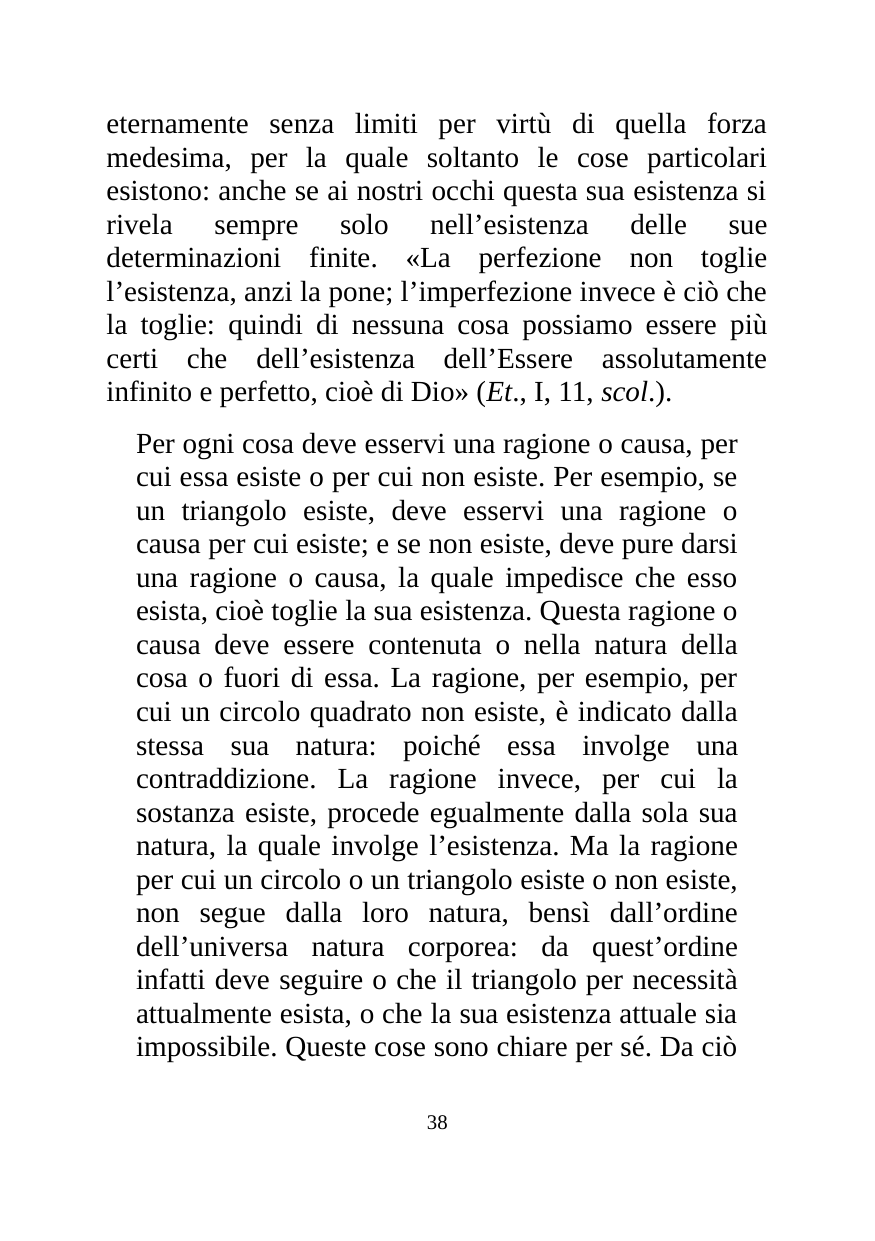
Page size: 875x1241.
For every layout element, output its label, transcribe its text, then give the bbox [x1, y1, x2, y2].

text eternamente senza limiti per virtù di quella forza medesima, per la quale soltanto le cose particolari esistono: anche se ai nostri occhi questa sua esistenza si rivela sempre solo nell’esistenza delle sue determinazioni finite. «La perfezione non toglie l’esistenza, anzi la pone; l’imperfezione invece è ciò che la toglie: quindi di nessuna cosa possiamo essere più certi che dell’esistenza dell’Essere assolutamente infinito e perfetto, cioè di Dio» (Et., I, 11, scol.). [106, 106, 768, 408]
text Per ogni cosa deve esservi una ragione o causa, per cui essa esiste o per cui non esiste. Per esempio, se un triangolo esiste, deve esservi una ragione o causa per cui esiste; e se non esiste, deve pure darsi una ragione o causa, la quale impedisce che esso esista, cioè toglie la sua esistenza. Questa ragione o causa deve essere contenuta o nella natura della cosa o fuori di essa. La ragione, per esempio, per cui un circolo quadrato non esiste, è indicato dalla stessa sua natura: poiché essa involge una contraddizione. La ragione invece, per cui la sostanza esiste, procede egualmente dalla sola sua natura, la quale involge l’esistenza. Ma la ragione per cui un circolo o un triangolo esiste o non esiste, non segue dalla loro natura, bensì dall’ordine dell’universa natura corporea: da quest’ordine infatti deve seguire o che il triangolo per necessità attualmente esista, o che la sua esistenza attuale sia impossibile. Queste cose sono chiare per sé. Da ciò [136, 426, 738, 1063]
